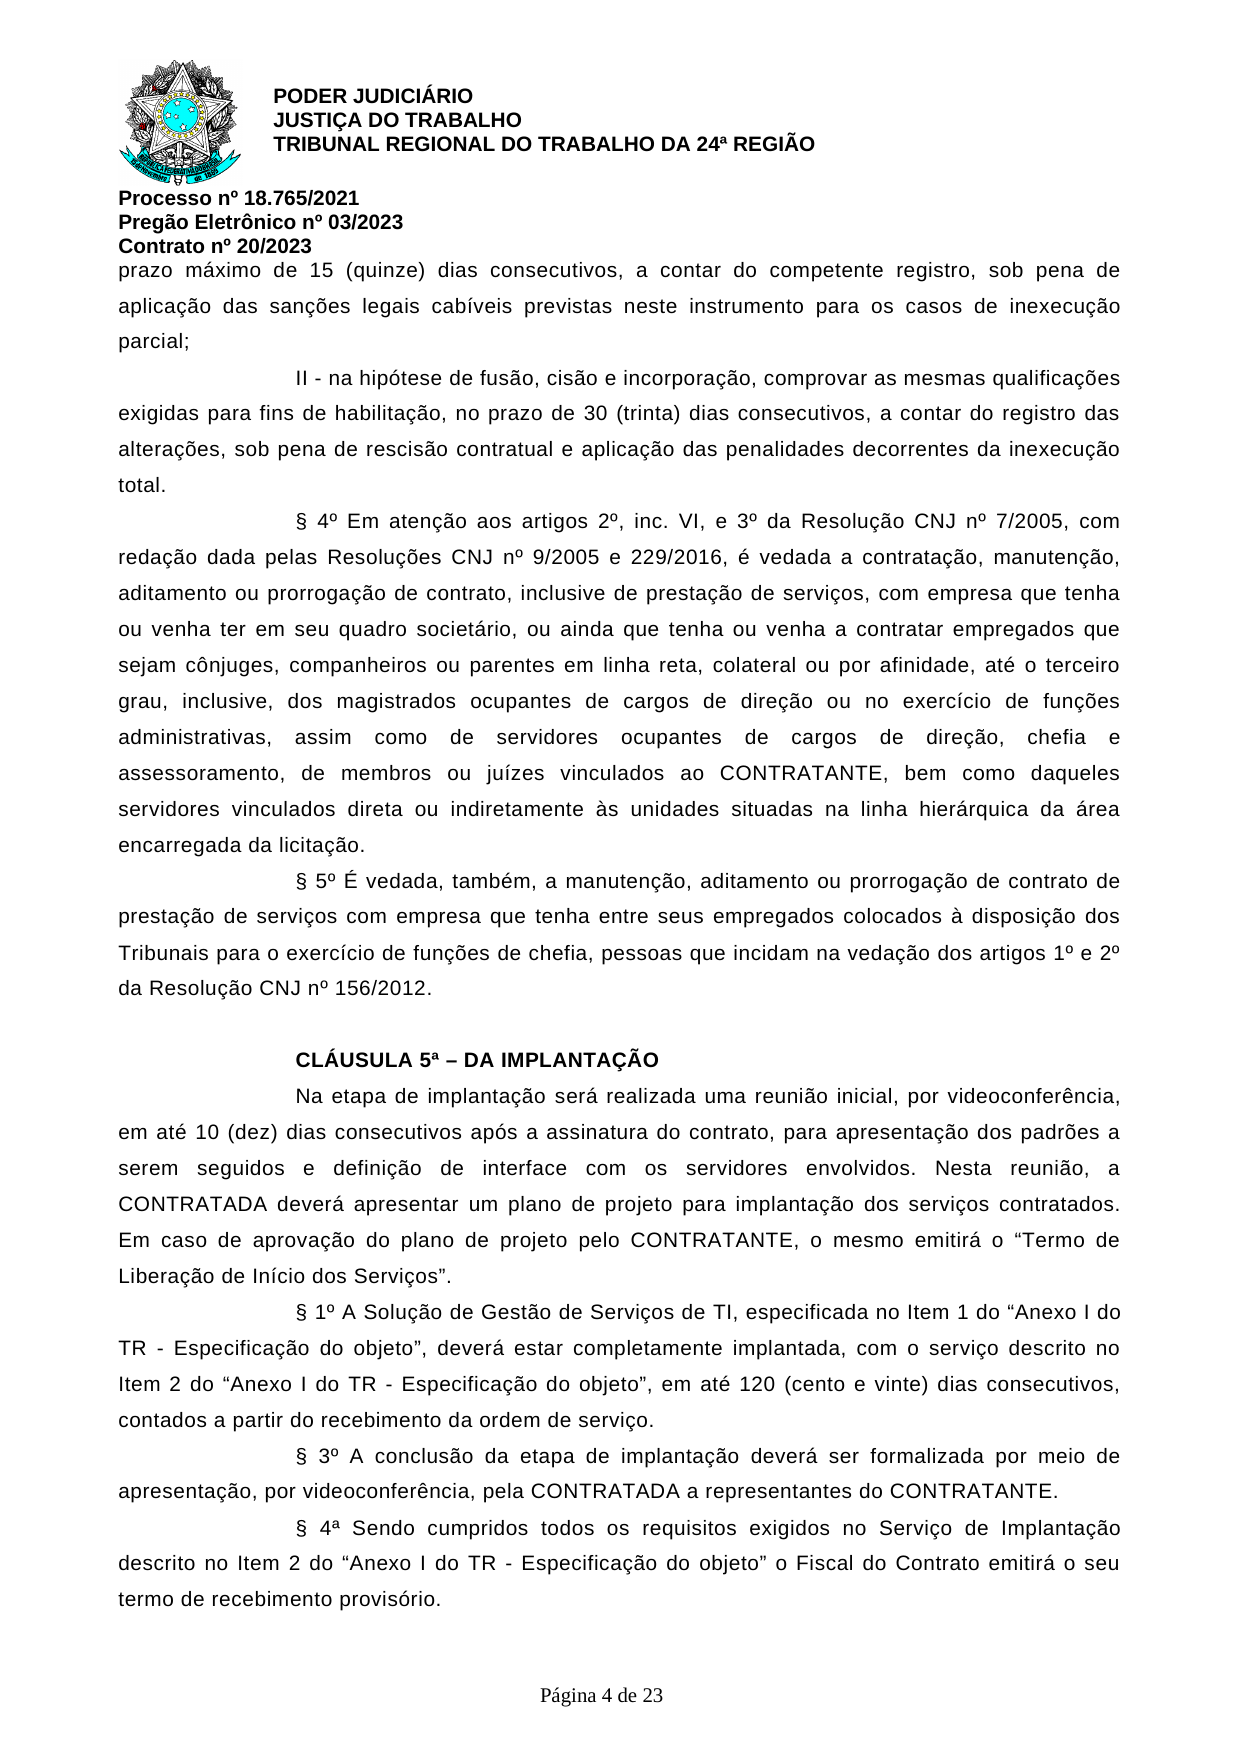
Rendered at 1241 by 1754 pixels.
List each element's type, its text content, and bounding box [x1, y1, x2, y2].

text § 1º A Solução de Gestão de Serviços de TI, especificada no Item 1 do “Anexo I do TR - Especificação do objeto”, deverá estar completamente implantada, com o serviço descrito no Item 2 do “Anexo I do TR - Especificação do objeto”, em até 120 (cento e vinte) dias consecutivos, contados a partir do recebimento da ordem de serviço. [118, 1300, 1122, 1431]
picture [118, 59, 243, 186]
text II - na hipótese de fusão, cisão e incorporação, comprovar as mesmas qualificações exigidas para fins de habilitação, no prazo de 30 (trinta) dias consecutivos, a contar do registro das alterações, sob pena de rescisão contratual e aplicação das penalidades decorrentes da inexecução total. [118, 365, 1122, 497]
text CLÁUSULA 5ª – DA IMPLANTAÇÃO [118, 1048, 1119, 1072]
text prazo máximo de 15 (quinze) dias consecutivos, a contar do competente registro, sob pena de aplicação das sanções legais cabíveis previstas neste instrumento para os casos de inexecução parcial; [118, 257, 1122, 353]
text Na etapa de implantação será realizada uma reunião inicial, por videoconferência, em até 10 (dez) dias consecutivos após a assinatura do contrato, para apresentação dos padrões a serem seguidos e definição de interface com os servidores envolvidos. Nesta reunião, a CONTRATADA deverá apresentar um plano de projeto para implantação dos serviços contratados. Em caso de aprovação do plano de projeto pelo CONTRATANTE, o mesmo emitirá o “Termo de Liberação de Início dos Serviços”. [118, 1084, 1122, 1288]
text § 4ª Sendo cumpridos todos os requisitos exigidos no Serviço de Implantação descrito no Item 2 do “Anexo I do TR - Especificação do objeto” o Fiscal do Contrato emitirá o seu termo de recebimento provisório. [118, 1515, 1122, 1611]
text § 4º Em atenção aos artigos 2º, inc. VI, e 3º da Resolução CNJ nº 7/2005, com redação dada pelas Resoluções CNJ nº 9/2005 e 229/2016, é vedada a contratação, manutenção, aditamento ou prorrogação de contrato, inclusive de prestação de serviços, com empresa que tenha ou venha ter em seu quadro societário, ou ainda que tenha ou venha a contratar empregados que sejam cônjuges, companheiros ou parentes em linha reta, colateral ou por afinidade, até o terceiro grau, inclusive, dos magistrados ocupantes de cargos de direção ou no exercício de funções administrativas, assim como de servidores ocupantes de cargos de direção, chefia e assessoramento, de membros ou juízes vinculados ao CONTRATANTE, bem como daqueles servidores vinculados direta ou indiretamente às unidades situadas na linha hierárquica da área encarregada da licitação. [118, 509, 1122, 856]
text § 3º A conclusão da etapa de implantação deverá ser formalizada por meio de apresentação, por videoconferência, pela CONTRATADA a representantes do CONTRATANTE. [118, 1443, 1122, 1503]
text § 5º É vedada, também, a manutenção, aditamento ou prorrogação de contrato de prestação de serviços com empresa que tenha entre seus empregados colocados à disposição dos Tribunais para o exercício de funções de chefia, pessoas que incidam na vedação dos artigos 1º e 2º da Resolução CNJ nº 156/2012. [118, 868, 1122, 1000]
